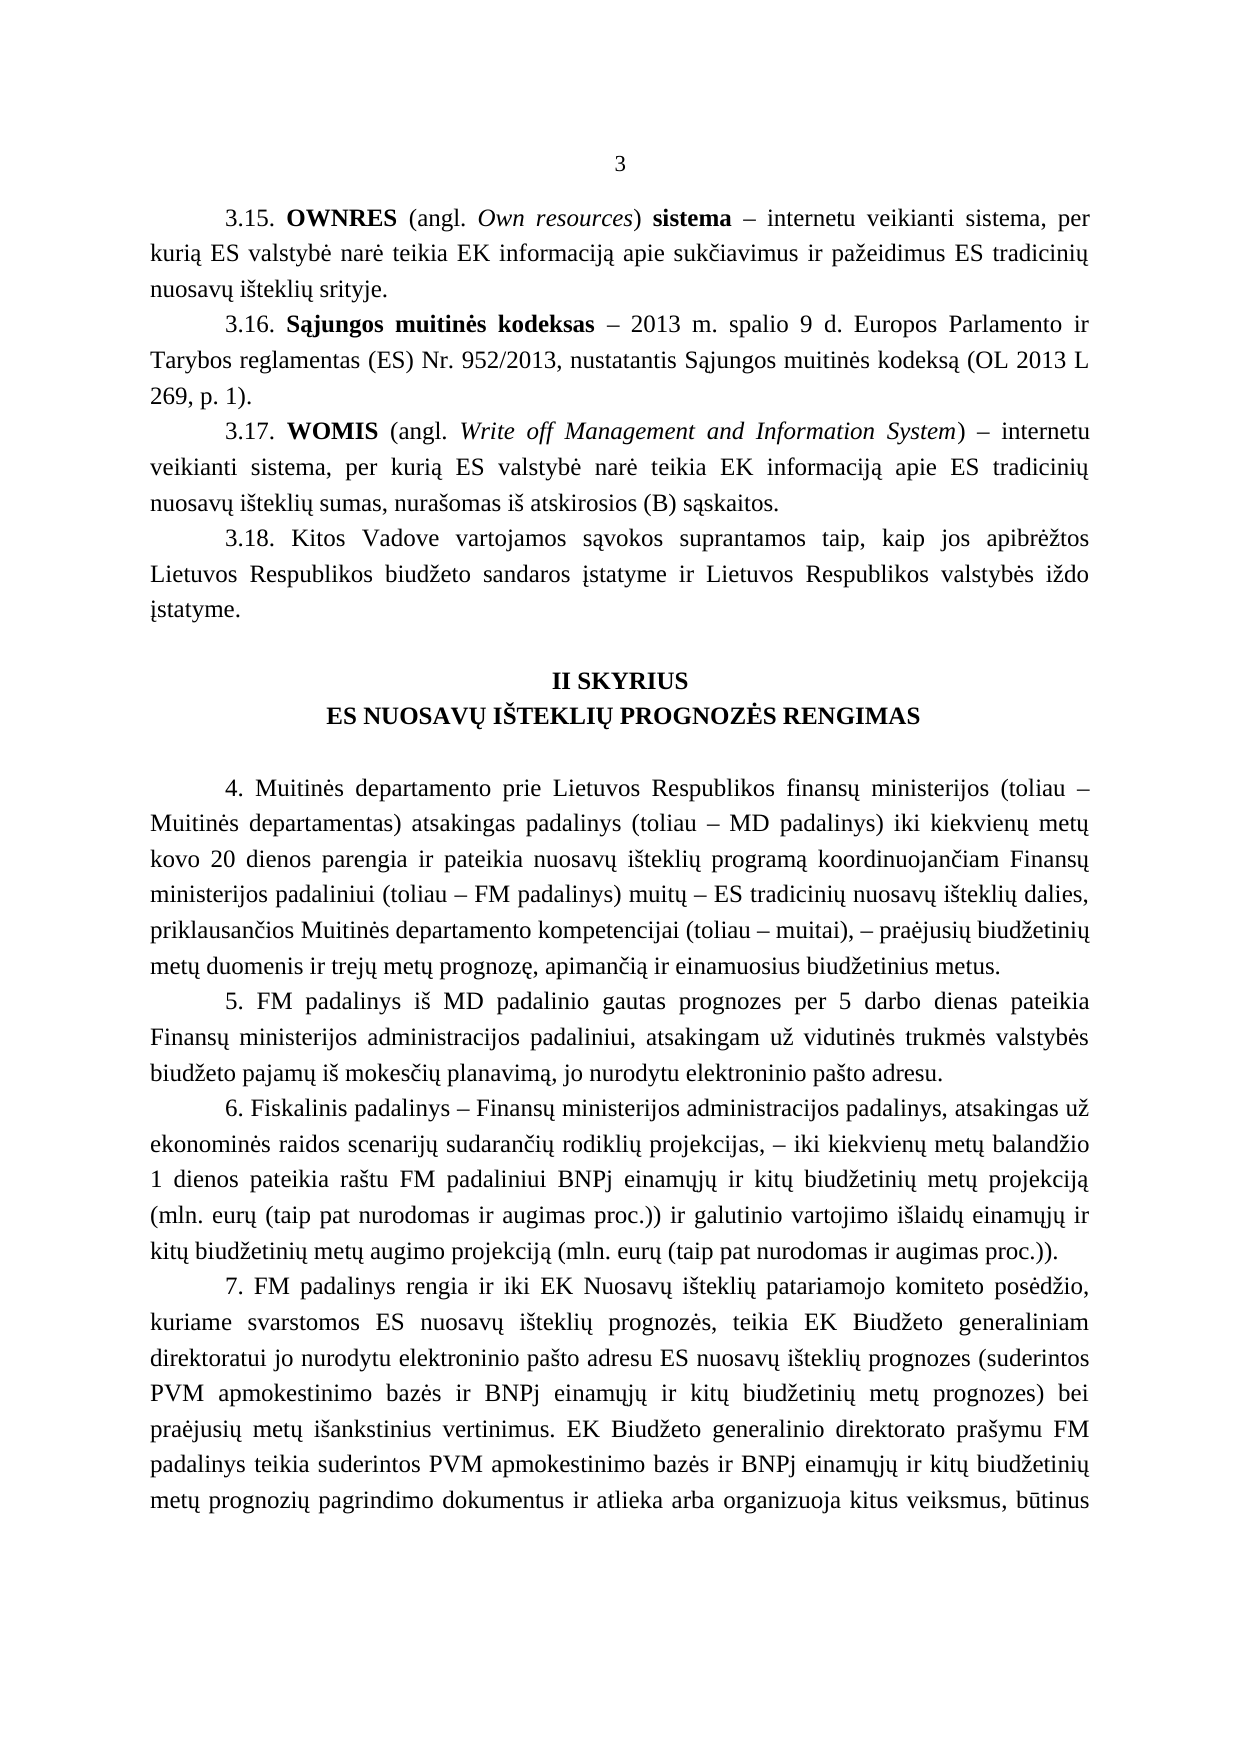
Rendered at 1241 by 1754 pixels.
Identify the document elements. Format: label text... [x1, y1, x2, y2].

text 4. Muitinės departamento prie Lietuvos Respublikos finansų ministerijos (toliau – Muitinės departamentas) atsakingas padalinys (toliau – MD padalinys) iki kiekvienų metų kovo 20 dienos parengia ir pateikia nuosavų išteklių programą koordinuojančiam Finansų ministerijos padaliniui (toliau – FM padalinys) muitų – ES tradicinių nuosavų išteklių dalies, priklausančios Muitinės departamento kompetencijai (toliau – muitai), – praėjusių biudžetinių metų duomenis ir trejų metų prognozę, apimančią ir einamuosius biudžetinius metus. [150, 773, 1090, 979]
text II SKYRIUS [150, 666, 1090, 694]
text 6. Fiskalinis padalinys – Finansų ministerijos administracijos padalinys, atsakingas už ekonominės raidos scenarijų sudarančių rodiklių projekcijas, – iki kiekvienų metų balandžio 1 dienos pateikia raštu FM padaliniui BNPj einamųjų ir kitų biudžetinių metų projekciją (mln. eurų (taip pat nurodomas ir augimas proc.)) ir galutinio vartojimo išlaidų einamųjų ir kitų biudžetinių metų augimo projekciją (mln. eurų (taip pat nurodomas ir augimas proc.)). [150, 1093, 1090, 1264]
text 3.17. WOMIS (angl. Write off Management and Information System) – internetu veikianti sistema, per kurią ES valstybė narė teikia EK informaciją apie ES tradicinių nuosavų išteklių sumas, nurašomas iš atskirosios (B) sąskaitos. [150, 416, 1090, 516]
text 3.15. OWNRES (angl. Own resources) sistema – internetu veikianti sistema, per kurią ES valstybė narė teikia EK informaciją apie sukčiavimus ir pažeidimus ES tradicinių nuosavų išteklių srityje. [150, 203, 1090, 303]
text 3.18. Kitos Vadove vartojamos sąvokos suprantamos taip, kaip jos apibrėžtos Lietuvos Respublikos biudžeto sandaros įstatyme ir Lietuvos Respublikos valstybės iždo įstatyme. [150, 523, 1090, 623]
text 7. FM padalinys rengia ir iki EK Nuosavų išteklių patariamojo komiteto posėdžio, kuriame svarstomos ES nuosavų išteklių prognozės, teikia EK Biudžeto generaliniam direktoratui jo nurodytu elektroninio pašto adresu ES nuosavų išteklių prognozes (suderintos PVM apmokestinimo bazės ir BNPj einamųjų ir kitų biudžetinių metų prognozes) bei praėjusių metų išankstinius vertinimus. EK Biudžeto generalinio direktorato prašymu FM padalinys teikia suderintos PVM apmokestinimo bazės ir BNPj einamųjų ir kitų biudžetinių metų prognozių pagrindimo dokumentus ir atlieka arba organizuoja kitus veiksmus, būtinus [150, 1271, 1090, 1514]
text 5. FM padalinys iš MD padalinio gautas prognozes per 5 darbo dienas pateikia Finansų ministerijos administracijos padaliniui, atsakingam už vidutinės trukmės valstybės biudžeto pajamų iš mokesčių planavimą, jo nurodytu elektroninio pašto adresu. [150, 986, 1090, 1086]
text ES NUOSAVŲ IŠTEKLIŲ PROGNOZĖS RENGIMAS [150, 701, 1090, 730]
text 3.16. Sąjungos muitinės kodeksas – 2013 m. spalio 9 d. Europos Parlamento ir Tarybos reglamentas (ES) Nr. 952/2013, nustatantis Sąjungos muitinės kodeksą (OL 2013 L 269, p. 1). [150, 309, 1090, 409]
